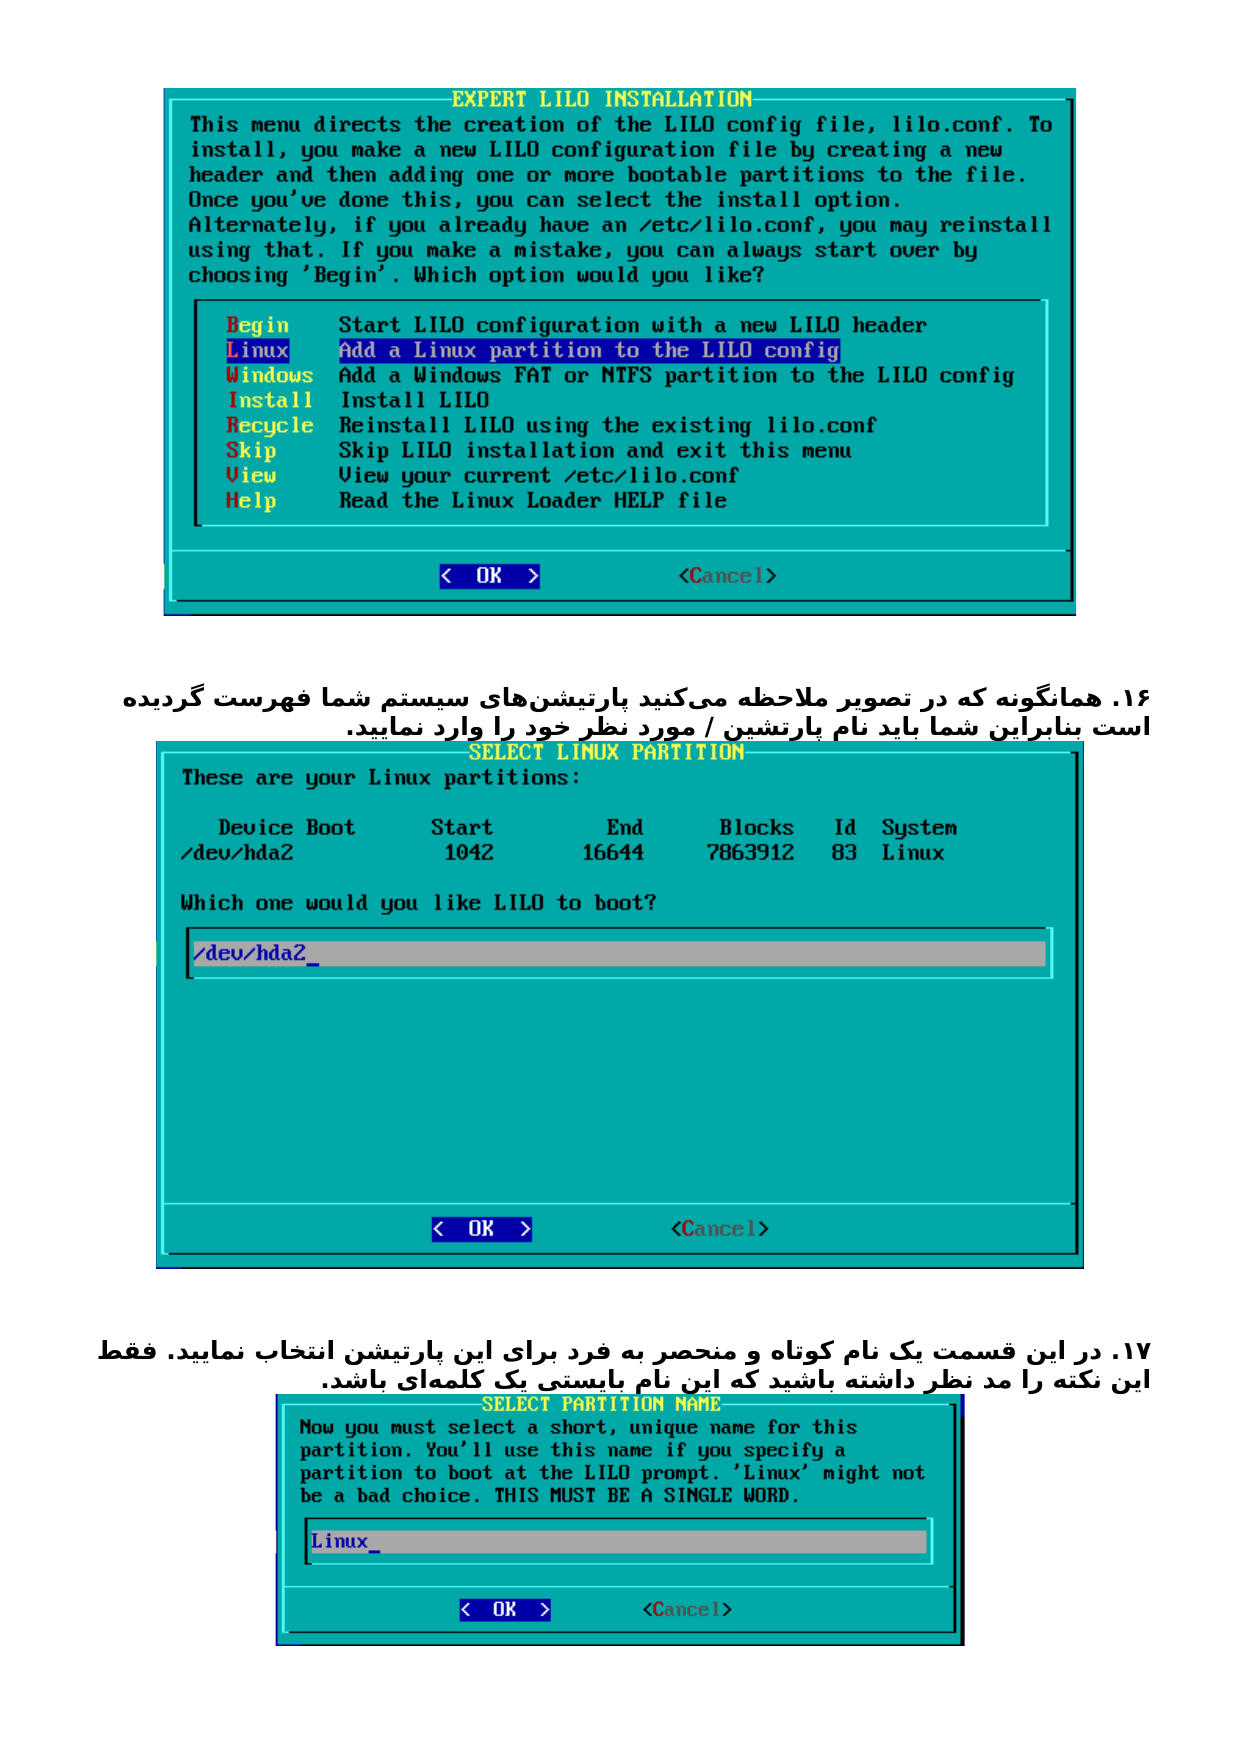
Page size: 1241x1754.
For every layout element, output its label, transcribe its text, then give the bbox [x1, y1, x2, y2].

picture [163, 88, 1077, 616]
text ۱۷. در این قسمت یک نام کوتاه و منحصر به فرد برای این پارتیشن انتخاب نمایید. فقط این نکته را مد نظر داشته باشید که این نام بایستی یک کلمه‌ای باشد. [88, 1336, 1152, 1394]
text ۱۶. همانگونه که در تصویر ملاحظه می‌کنید پارتیشن‌های سیستم شما فهرست گردیده است بنابراین شما باید نام پارتشین / مورد نظر خود را وارد نمایید. [88, 683, 1152, 742]
picture [275, 1394, 965, 1646]
picture [156, 741, 1084, 1269]
